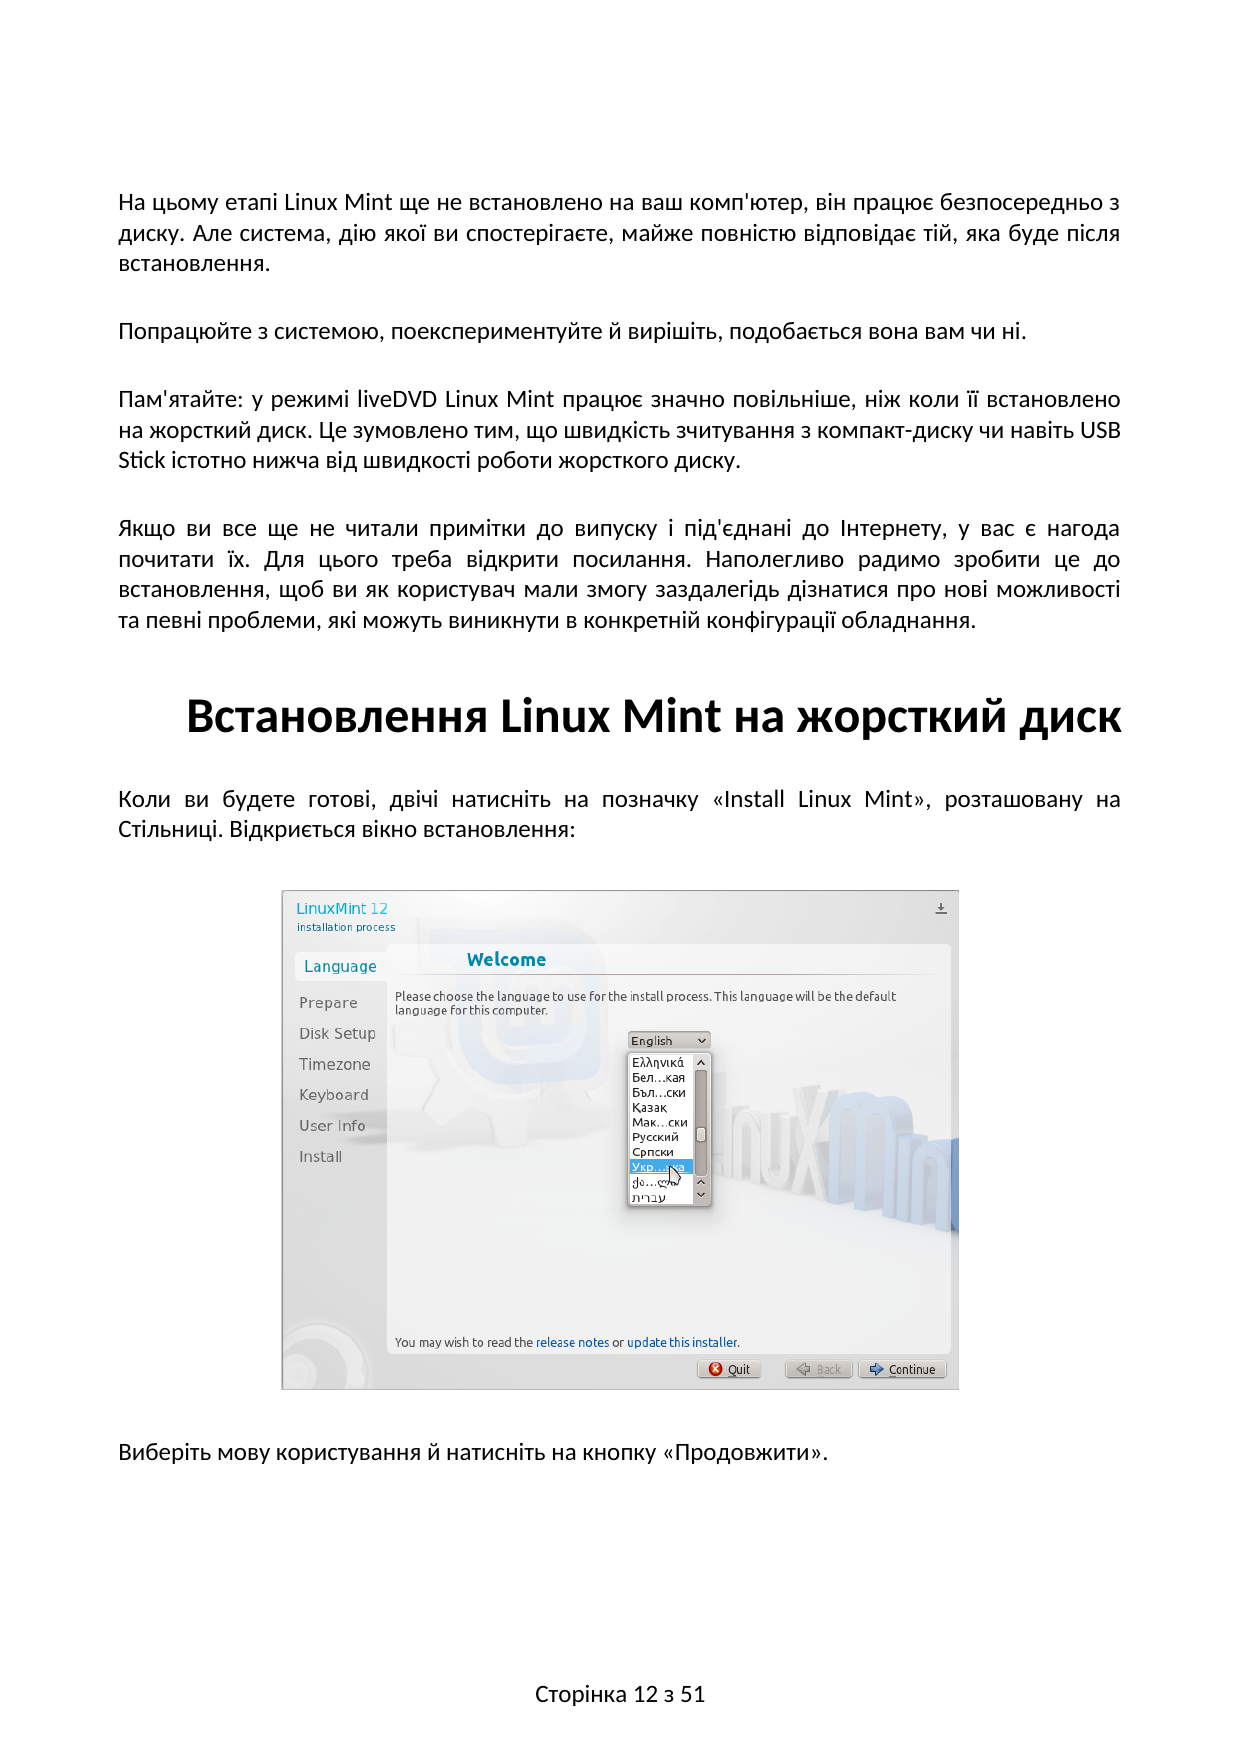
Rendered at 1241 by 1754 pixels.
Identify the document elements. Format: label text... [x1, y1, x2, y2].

subtitle Встановлення Linux Mint на жорсткий диск [118, 684, 1122, 745]
text Пам'ятайте: у режимі liveDVD Linux Mint працює значно повільніше, ніж коли її встановлено на жорсткий диск. Це зумовлено тим, що швидкість зчитування з компакт-диску чи навіть USB Stick істотно нижча від швидкості роботи жорсткого диску. [118, 383, 1122, 475]
text Попрацюйте з системою, поекспериментуйте й вирішіть, подобається вона вам чи ні. [118, 315, 1122, 346]
picture [281, 890, 959, 1390]
text Якщо ви всe ще не читали примітки до випуску і під'єднані до Інтернету, у вас є нагода почитати їх. Для цього треба відкрити посилання. Наполегливо радимо зробити це до встановлення, щоб ви як користувач мали змогу заздалегідь дізнатися про нові можливості та певні проблеми, які можуть виникнути в конкретній конфігурації обладнання. [118, 512, 1122, 634]
text На цьому етапі Linux Mint ще не встановлено на ваш комп'ютер, він працює безпосередньо з диску. Але система, дію якої ви спостерігаєте, майже повністю відповідає тій, яка буде після встановлення. [118, 186, 1122, 278]
text Виберіть мову користування й натисніть на кнопку «Продовжити». [118, 1437, 1122, 1467]
text Коли ви будете готові, двічі натисніть на позначку «Install Linux Mint», розташовану на Стільниці. Відкриється вікно встановлення: [118, 783, 1122, 844]
